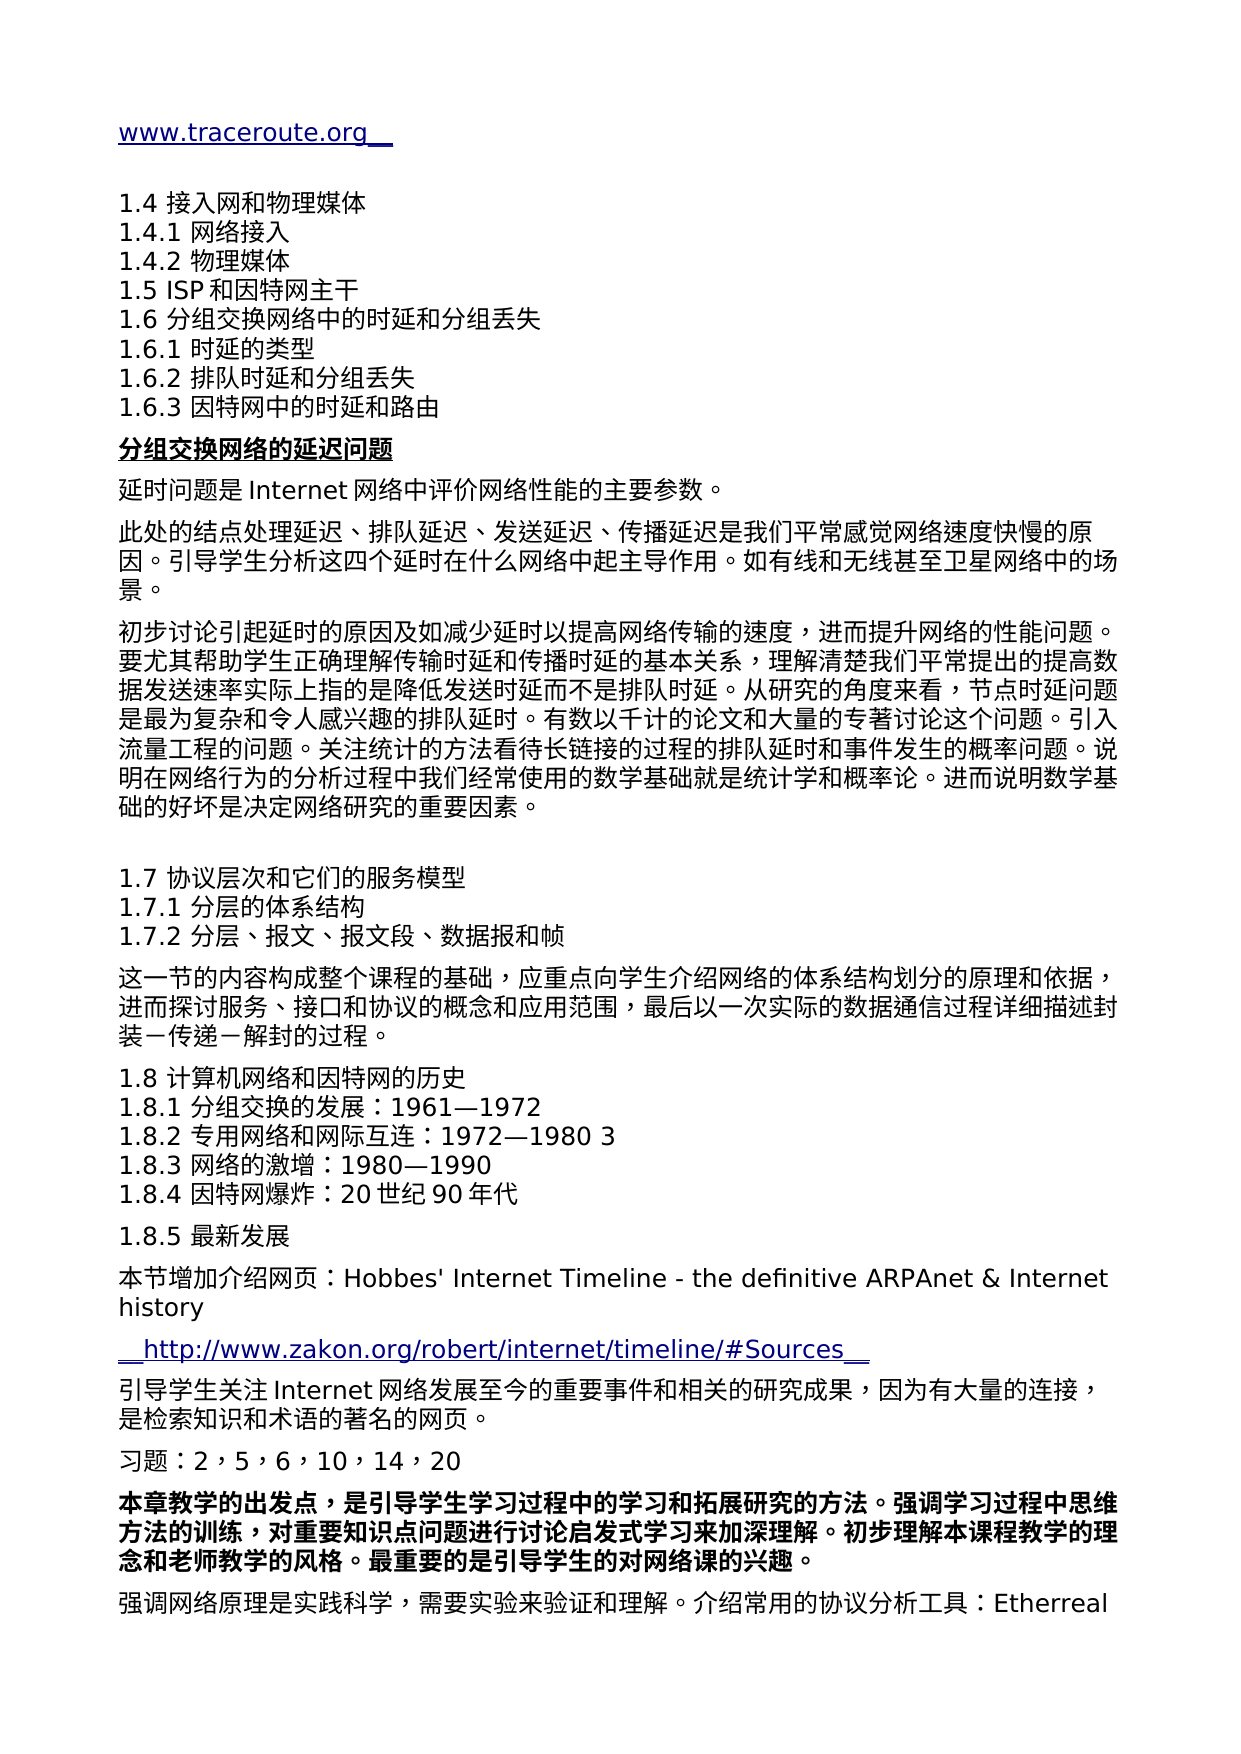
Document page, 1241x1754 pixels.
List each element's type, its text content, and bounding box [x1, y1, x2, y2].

text 初步讨论引起延时的原因及如减少延时以提高网络传输的速度，进而提升网络的性能问题。要尤其帮助学生正确理解传输时延和传播时延的基本关系，理解清楚我们平常提出的提高数据发送速率实际上指的是降低发送时延而不是排队时延。从研究的角度来看，节点时延问题是最为复杂和令人感兴趣的排队延时。有数以千计的论文和大量的专著讨论这个问题。引入流量工程的问题。关注统计的方法看待长链接的过程的排队延时和事件发生的概率问题。说明在网络行为的分析过程中我们经常使用的数学基础就是统计学和概率论。进而说明数学基础的好坏是决定网络研究的重要因素。 [118, 618, 1122, 822]
text 强调网络原理是实践科学，需要实验来验证和理解。介绍常用的协议分析工具：Etherreal [118, 1589, 1122, 1618]
text www.traceroute.org__ [118, 118, 1122, 147]
text 本节增加介绍网页：Hobbes' Internet Timeline - the definitive ARPAnet & Internet history [118, 1264, 1122, 1322]
text 延时问题是Internet网络中评价网络性能的主要参数。 [118, 476, 1122, 506]
text __http://www.zakon.org/robert/internet/timeline/#Sources__ [118, 1335, 1122, 1364]
text 1.7 协议层次和它们的服务模型 1.7.1 分层的体系结构 1.7.2 分层、报文、报文段、数据报和帧 [118, 835, 1122, 951]
text 本章教学的出发点，是引导学生学习过程中的学习和拓展研究的方法。强调学习过程中思维方法的训练，对重要知识点问题进行讨论启发式学习来加深理解。初步理解本课程教学的理念和老师教学的风格。最重要的是引导学生的对网络课的兴趣。 [118, 1489, 1122, 1576]
text 分组交换网络的延迟问题 [118, 435, 1122, 464]
text 1.4 接入网和物理媒体 1.4.1 网络接入 1.4.2 物理媒体 1.5 ISP和因特网主干 1.6 分组交换网络中的时延和分组丢失 1.6.1 时延的类型 1.6.2 排队时延和分组丢失 1.6.3 因特网中的时延和路由 [118, 160, 1122, 422]
text 这一节的内容构成整个课程的基础，应重点向学生介绍网络的体系结构划分的原理和依据，进而探讨服务、接口和协议的概念和应用范围，最后以一次实际的数据通信过程详细描述封装－传递－解封的过程。 [118, 964, 1122, 1051]
text 习题：2，5，6，10，14，20 [118, 1447, 1122, 1476]
text 此处的结点处理延迟、排队延迟、发送延迟、传播延迟是我们平常感觉网络速度快慢的原因。引导学生分析这四个延时在什么网络中起主导作用。如有线和无线甚至卫星网络中的场景。 [118, 518, 1122, 606]
text 1.8 计算机网络和因特网的历史 1.8.1 分组交换的发展：1961—1972 1.8.2 专用网络和网际互连：1972—1980 3 1.8.3 网络的激增：1980—1990 1.8.4 因特网爆炸：20世纪90年代 [118, 1064, 1122, 1210]
text 引导学生关注Internet网络发展至今的重要事件和相关的研究成果，因为有大量的连接，是检索知识和术语的著名的网页。 [118, 1376, 1122, 1435]
text 1.8.5 最新发展 [118, 1222, 1122, 1251]
